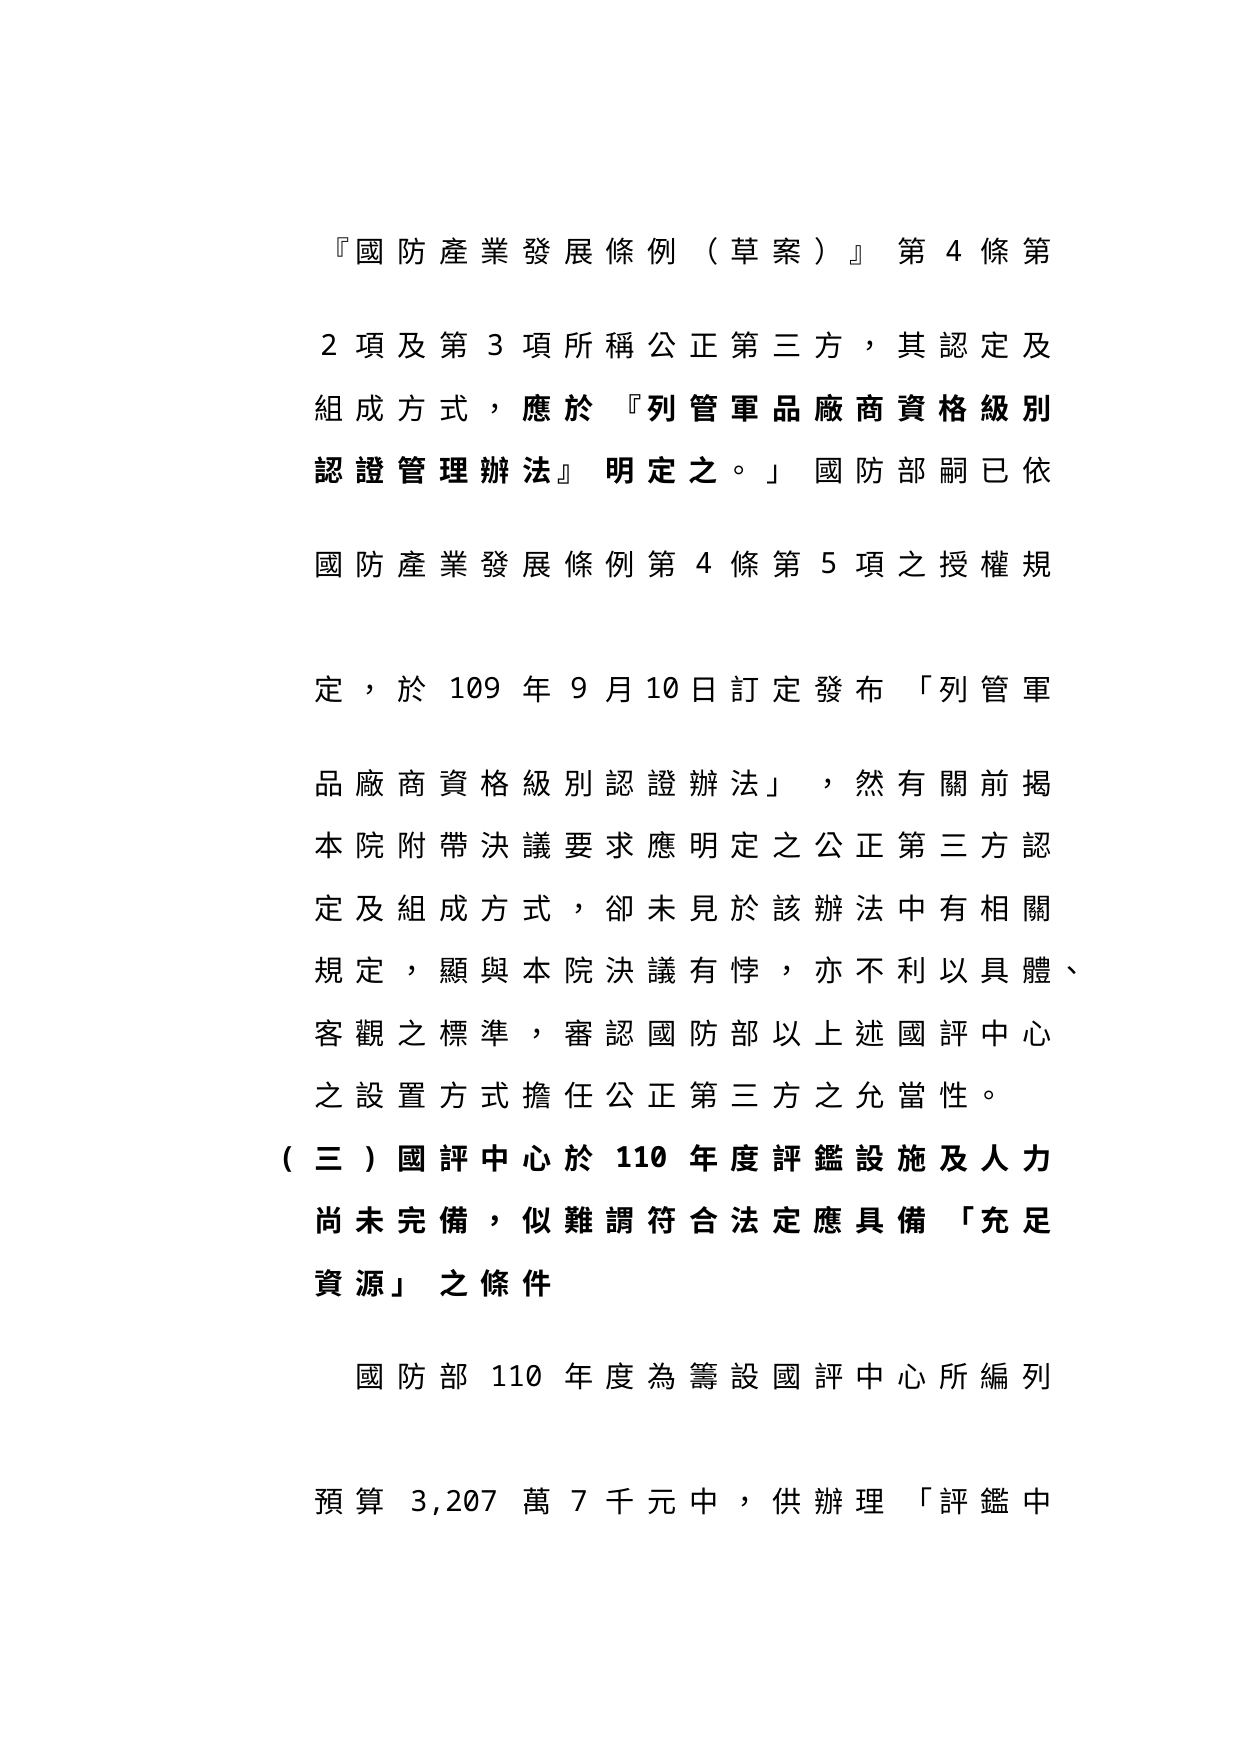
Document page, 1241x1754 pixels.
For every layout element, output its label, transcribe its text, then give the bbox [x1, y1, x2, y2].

text 國防部110年度為籌設國評中心所編列預算3,207萬7千元中，供辦理「評鑑中心辦公場所及兵器與彈藥領域測評場所修復工程」所需「房屋建築及設備費」即達2,007萬9千元(占比62.60%)，係最主要之需求項目。經詢該辦公、測評場所修建面積各為480坪及850坪，工程起訖時間則預估為：「中央政府總預算核定後，設計監造標案1個月、設計繪製及討論2個月、工程標標案2個月、工程工期3個月、驗收2個月，合計10個月，工程案期間適逢防汛期，預劃可於110年年底前完成。」由此可悉，國評中心運作所需之辦公、測評場所設施於110年度至少需耗時10個月始能完工啟用。國防產業發展條例已由行政院宣布將於110年施行，雖確切日期未定，惟國防部就相關預算需求係以將有50件申請案預估，除須逐案召開初審會議外，並預計召開8場複審會議。若此，則110年度多數申請案之評鑑作業恐須在國評中心相關設施尚未完備下進行；又該中心僅規劃配置2名行政人員，輔以臨時人員8人，人力亦欠充裕，似難謂已具備國防產業發展條例第4條第3項所規定之「充足資源」條件。 [271, 1302, 1058, 1552]
text (三)國評中心於110年度評鑑設施及人力尚未完備，似難謂符合法定應具備「充足資源」之條件 [242, 1115, 1058, 1302]
text 據查，本院前於108年5月31日院會審議通過「國防產業發展條例（草案）」時，亦通過審查會所作附帶決議1項：「針對『國防產業發展條例（草案）』第4條第2項及第3項所稱公正第三方，其認定及組成方式，應於『列管軍品廠商資格級別認證管理辦法』明定之。」國防部嗣已依國防產業發展條例第4條第5項之授權規定，於109年9月10日訂定發布「列管軍品廠商資格級別認證辦法」，然有關前揭本院附帶決議要求應明定之公正第三方認定及組成方式，卻未見於該辦法中有相關規定，顯與本院決議有悖，亦不利以具體、客觀之標準，審認國防部以上述國評中心之設置方式擔任公正第三方之允當性。 [271, 177, 1058, 1115]
